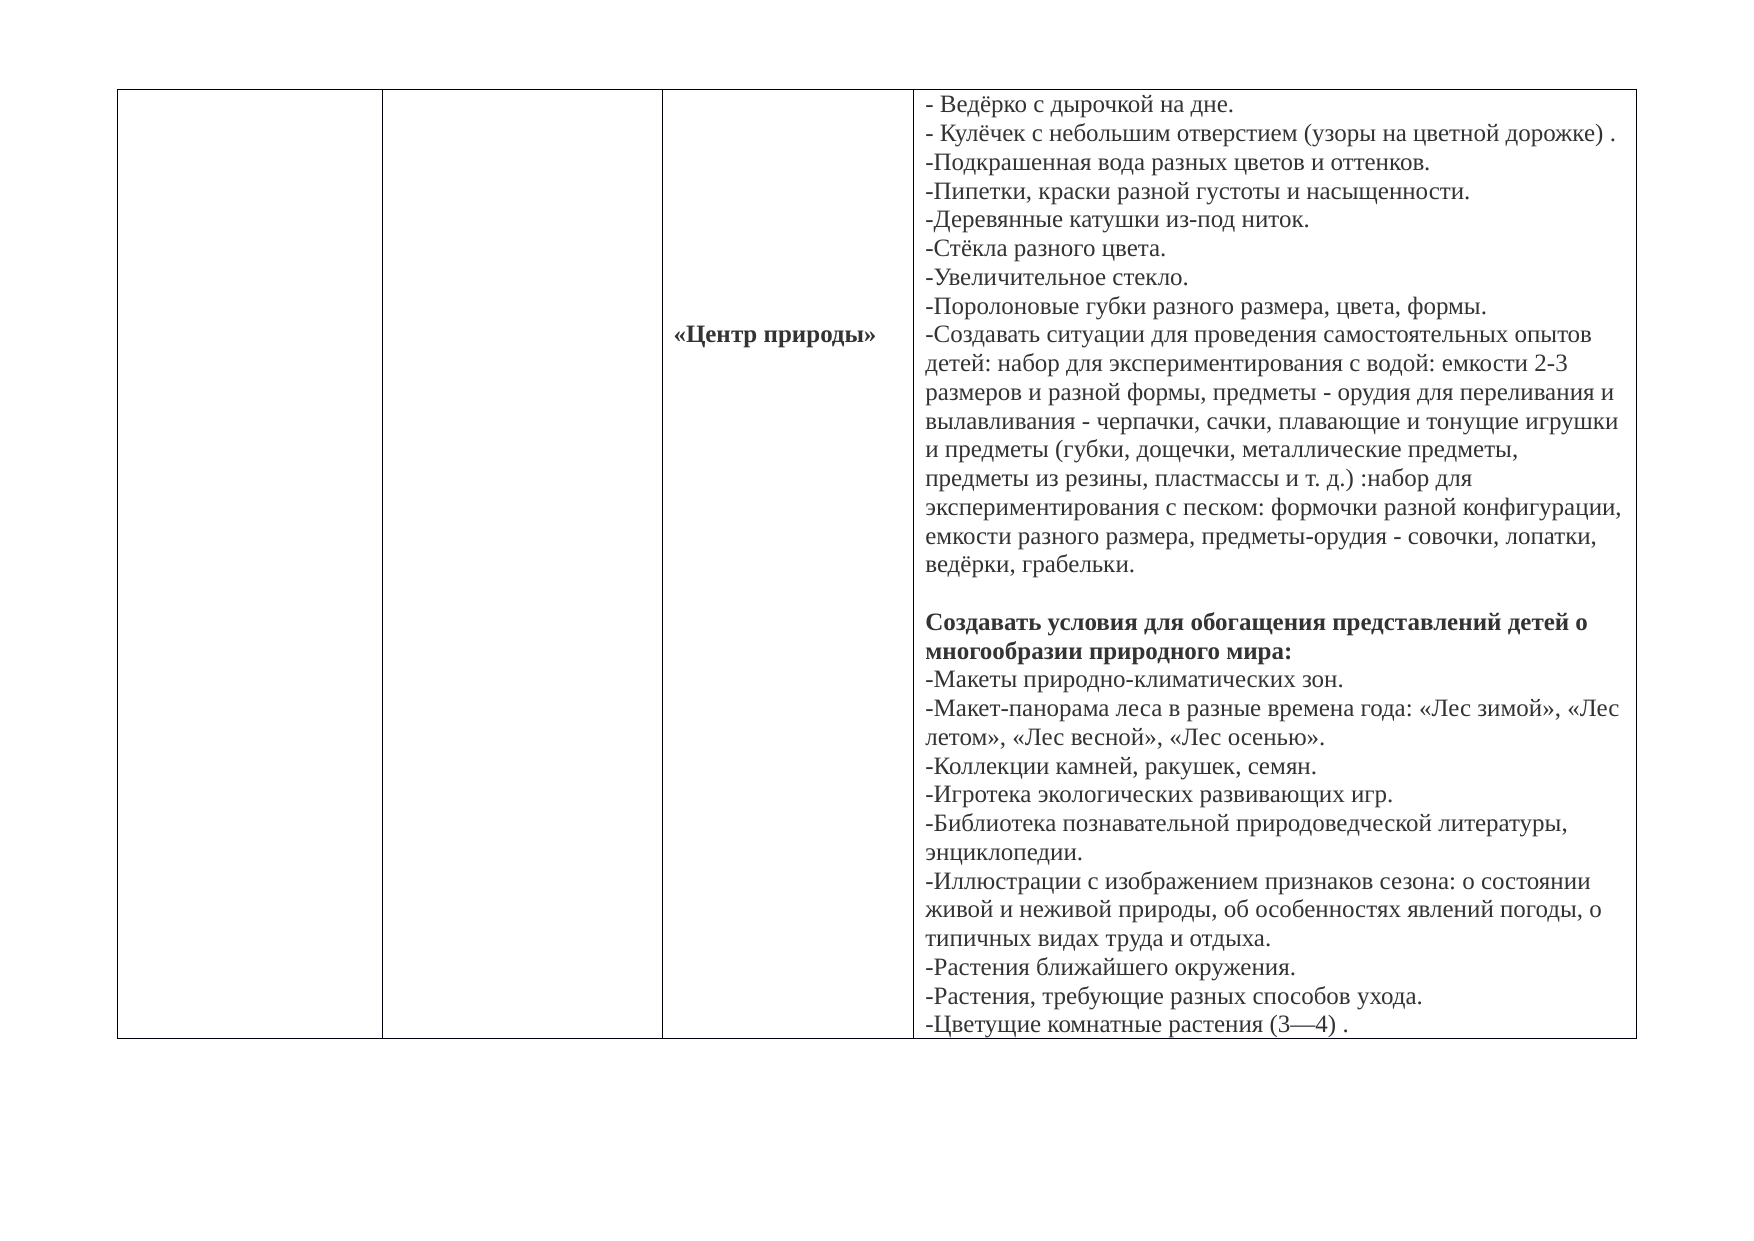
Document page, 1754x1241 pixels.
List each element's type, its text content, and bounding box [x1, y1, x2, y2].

table_cell «Центр природы» [663, 90, 913, 1038]
table_cell [383, 90, 662, 1038]
table_cell - Ведёрко с дырочкой на дне. - Кулёчек с небольшим отверстием (узоры на цветной дорожке) . -Подкрашенная вода разных цветов и оттенков. -Пипетки, краски разной густоты и насыщенности. -Деревянные катушки из-под ниток. -Стёкла разного цвета. -Увеличительное стекло. -Поролоновые губки разного размера, цвета, формы. -Создавать ситуации для проведения самостоятельных опытов детей: набор для экспериментирования с водой: емкости 2-3 размеров и разной формы, предметы - орудия для переливания и вылавливания - черпачки, сачки, плавающие и тонущие игрушки и предметы (губки, дощечки, металлические предметы, предметы из резины, пластмассы и т. д.) :набор для экспериментирования с песком: формочки разной конфигурации, емкости разного размера, предметы-орудия - совочки, лопатки, ведёрки, грабельки. Создавать условия для обогащения представлений детей о многообразии природного мира: -Макеты природно-климатических зон. -Макет-панорама леса в разные времена года: «Лес зимой», «Лес летом», «Лес весной», «Лес осенью». -Коллекции камней, ракушек, семян. -Игротека экологических развивающих игр. -Библиотека познавательной природоведческой литературы, энциклопедии. -Иллюстрации с изображением признаков сезона: о состоянии живой и неживой природы, об особенностях явлений погоды, о типичных видах труда и отдыха. -Растения ближайшего окружения. -Растения, требующие разных способов ухода. -Цветущие комнатные растения (3—4) . [914, 90, 1636, 1038]
table_cell [118, 90, 382, 1038]
